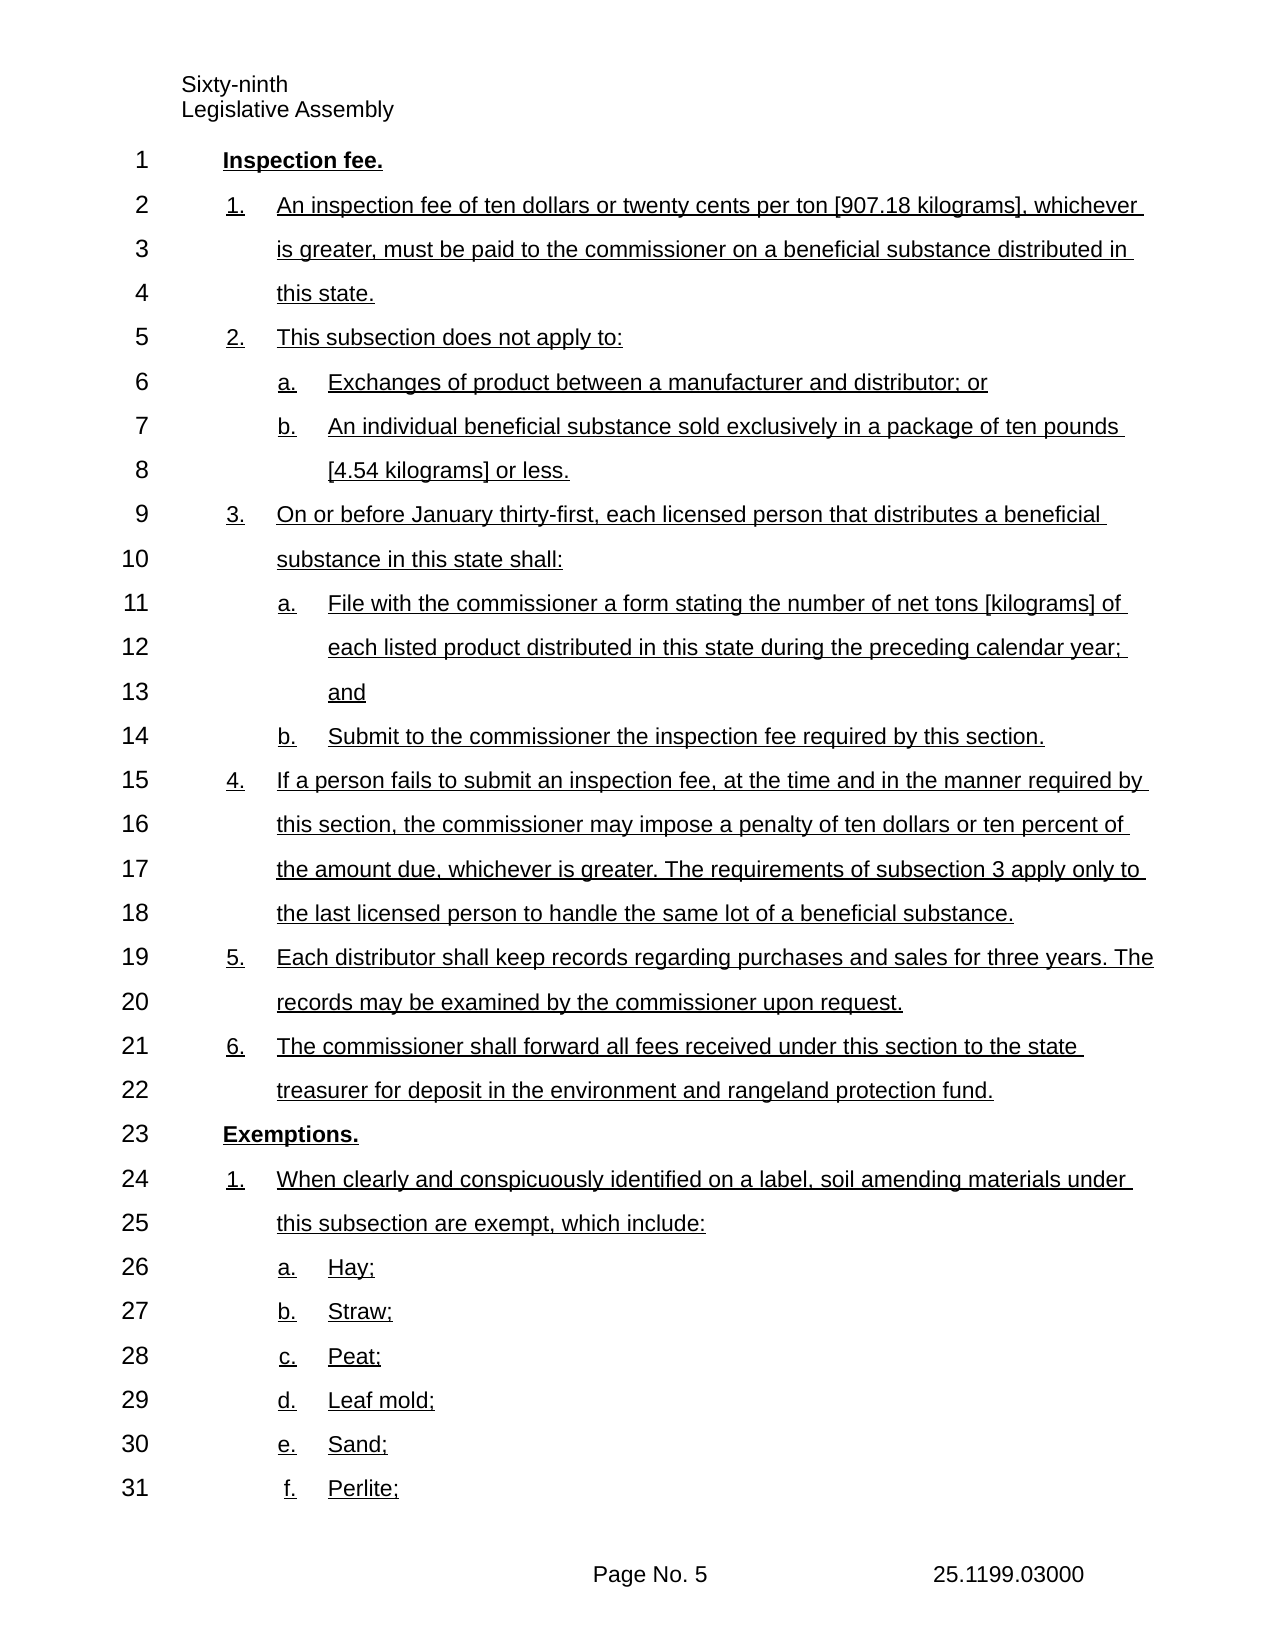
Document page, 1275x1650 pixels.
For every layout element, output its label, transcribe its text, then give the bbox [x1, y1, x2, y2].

text 5. Each distributor shall keep records regarding purchases and sales for three years. The records may be examined by the commissioner upon request. [181, 930, 1154, 1019]
subtitle Exemptions. [181, 1107, 1154, 1152]
text b. Straw; [181, 1284, 1154, 1329]
text e. Sand; [181, 1417, 1154, 1461]
text f. Perlite; [181, 1461, 1154, 1506]
text b. Submit to the commissioner the inspection fee required by this section. [181, 709, 1154, 753]
text 1. An inspection fee of ten dollars or twenty cents per ton [907.18 kilograms], whichever is greater, must be paid to the commissioner on a beneficial substance distributed in this state. [181, 178, 1154, 310]
text c. Peat; [181, 1329, 1154, 1373]
text a. Exchanges of product between a manufacturer and distributor; or [181, 355, 1154, 399]
text a. Hay; [181, 1240, 1154, 1284]
text d. Leaf mold; [181, 1373, 1154, 1417]
text 3. On or before January thirty‑first, each licensed person that distributes a beneficial substance in this state shall: [181, 487, 1154, 576]
text a. File with the commissioner a form stating the number of net tons [kilograms] of each listed product distributed in this state during the preceding calendar year; and [181, 576, 1154, 709]
text 2. This subsection does not apply to: [181, 310, 1154, 355]
text 4. If a person fails to submit an inspection fee, at the time and in the manner required by this section, the commissioner may impose a penalty of ten dollars or ten percent of the amount due, whichever is greater. The requirements of subsection 3 apply only to the last licensed person to handle the same lot of a beneficial substance. [181, 753, 1154, 930]
subtitle Inspection fee. [181, 133, 1154, 178]
text b. An individual beneficial substance sold exclusively in a package of ten pounds [4.54 kilograms] or less. [181, 399, 1154, 487]
text 6. The commissioner shall forward all fees received under this section to the state treasurer for deposit in the environment and rangeland protection fund. [181, 1019, 1154, 1107]
text 1. When clearly and conspicuously identified on a label, soil amending materials under this subsection are exempt, which include: [181, 1152, 1154, 1240]
